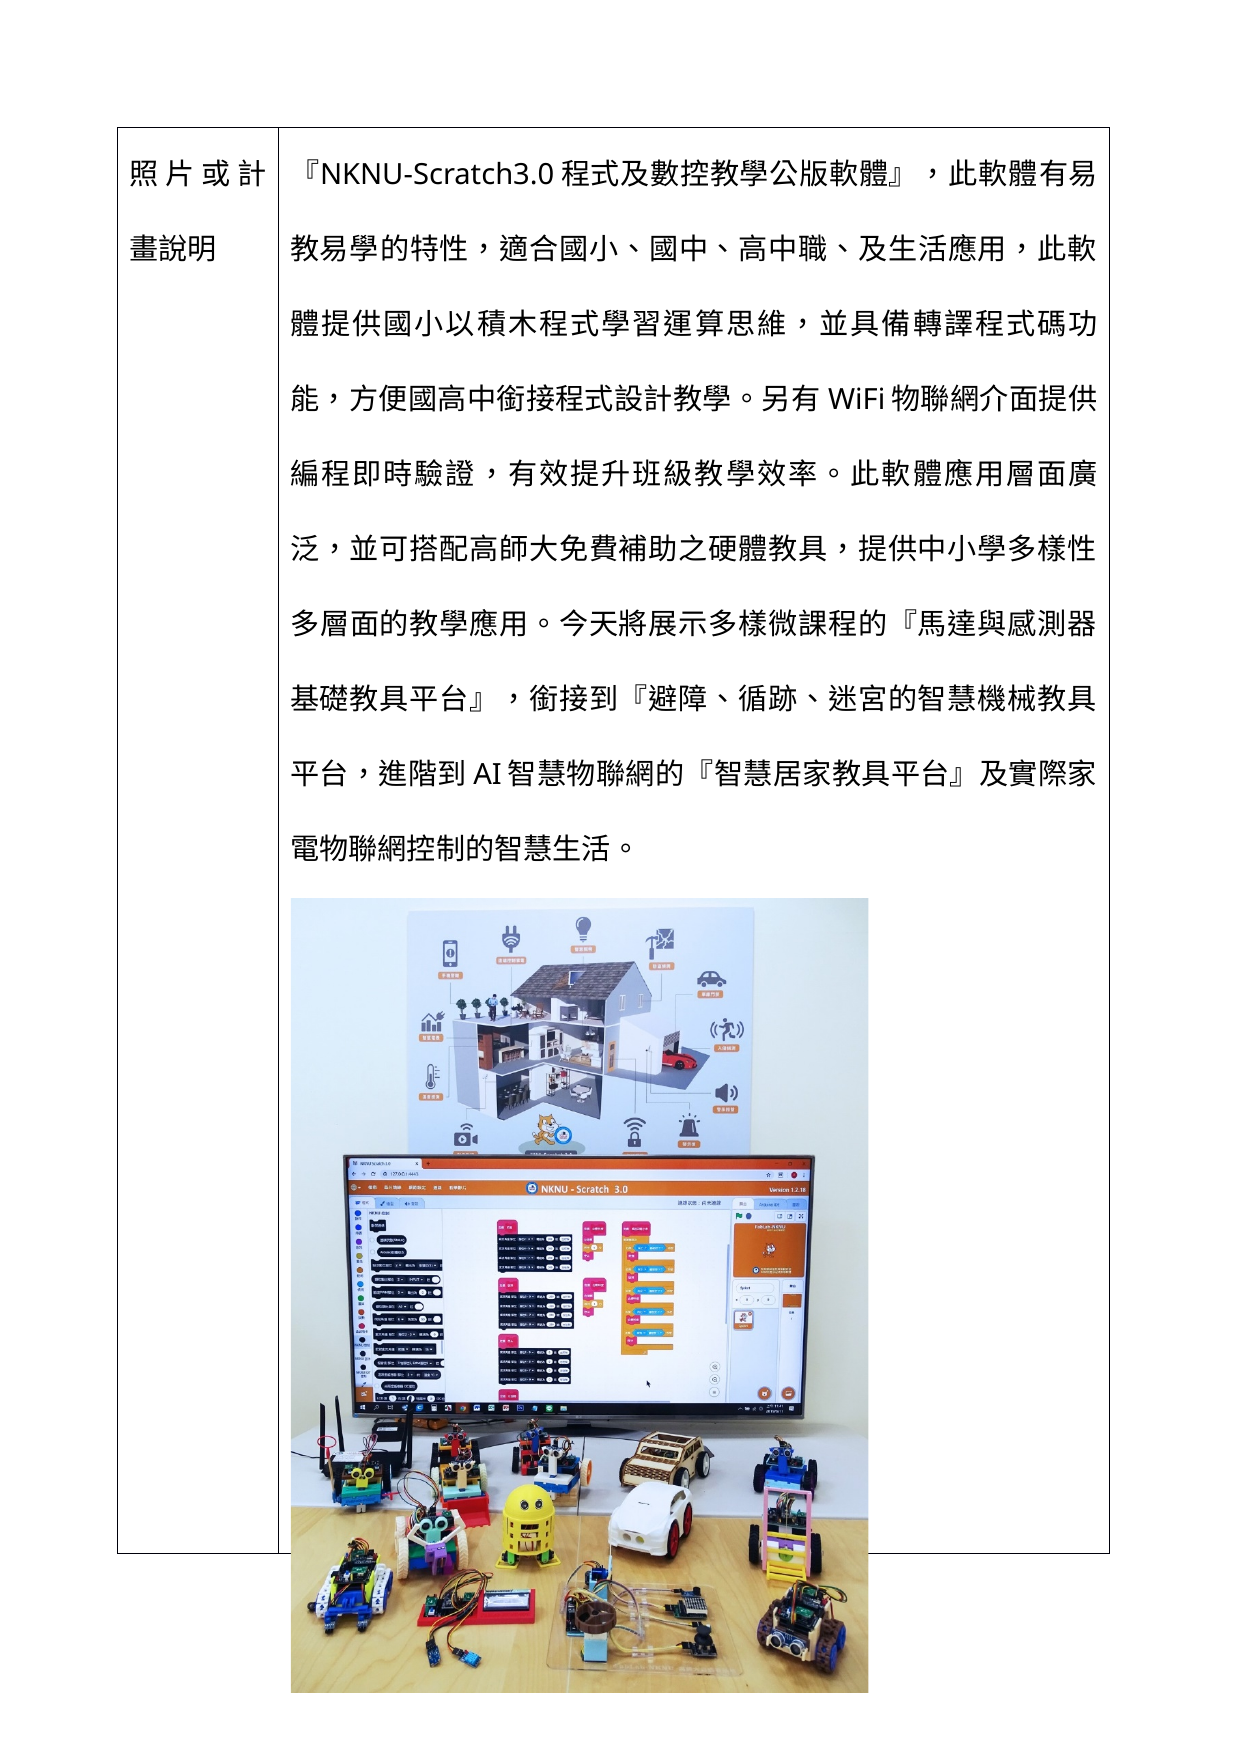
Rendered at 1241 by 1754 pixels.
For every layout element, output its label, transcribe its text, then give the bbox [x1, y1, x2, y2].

table_cell 照片或計畫說明 [118, 128, 278, 1553]
table_cell 『NKNU-Scratch3.0程式及數控教學公版軟體』，此軟體有易教易學的特性，適合國小、國中、高中職、及生活應用，此軟體提供國小以積木程式學習運算思維，並具備轉譯程式碼功能，方便國高中銜接程式設計教學。另有WiFi物聯網介面提供編程即時驗證，有效提升班級教學效率。此軟體應用層面廣泛，並可搭配高師大免費補助之硬體教具，提供中小學多樣性多層面的教學應用。今天將展示多樣微課程的『馬達與感測器基礎教具平台』，銜接到『避障、循跡、迷宮的智慧機械教具平台，進階到AI智慧物聯網的『智慧居家教具平台』及實際家電物聯網控制的智慧生活。 [279, 128, 1109, 1553]
picture [290, 898, 869, 1693]
